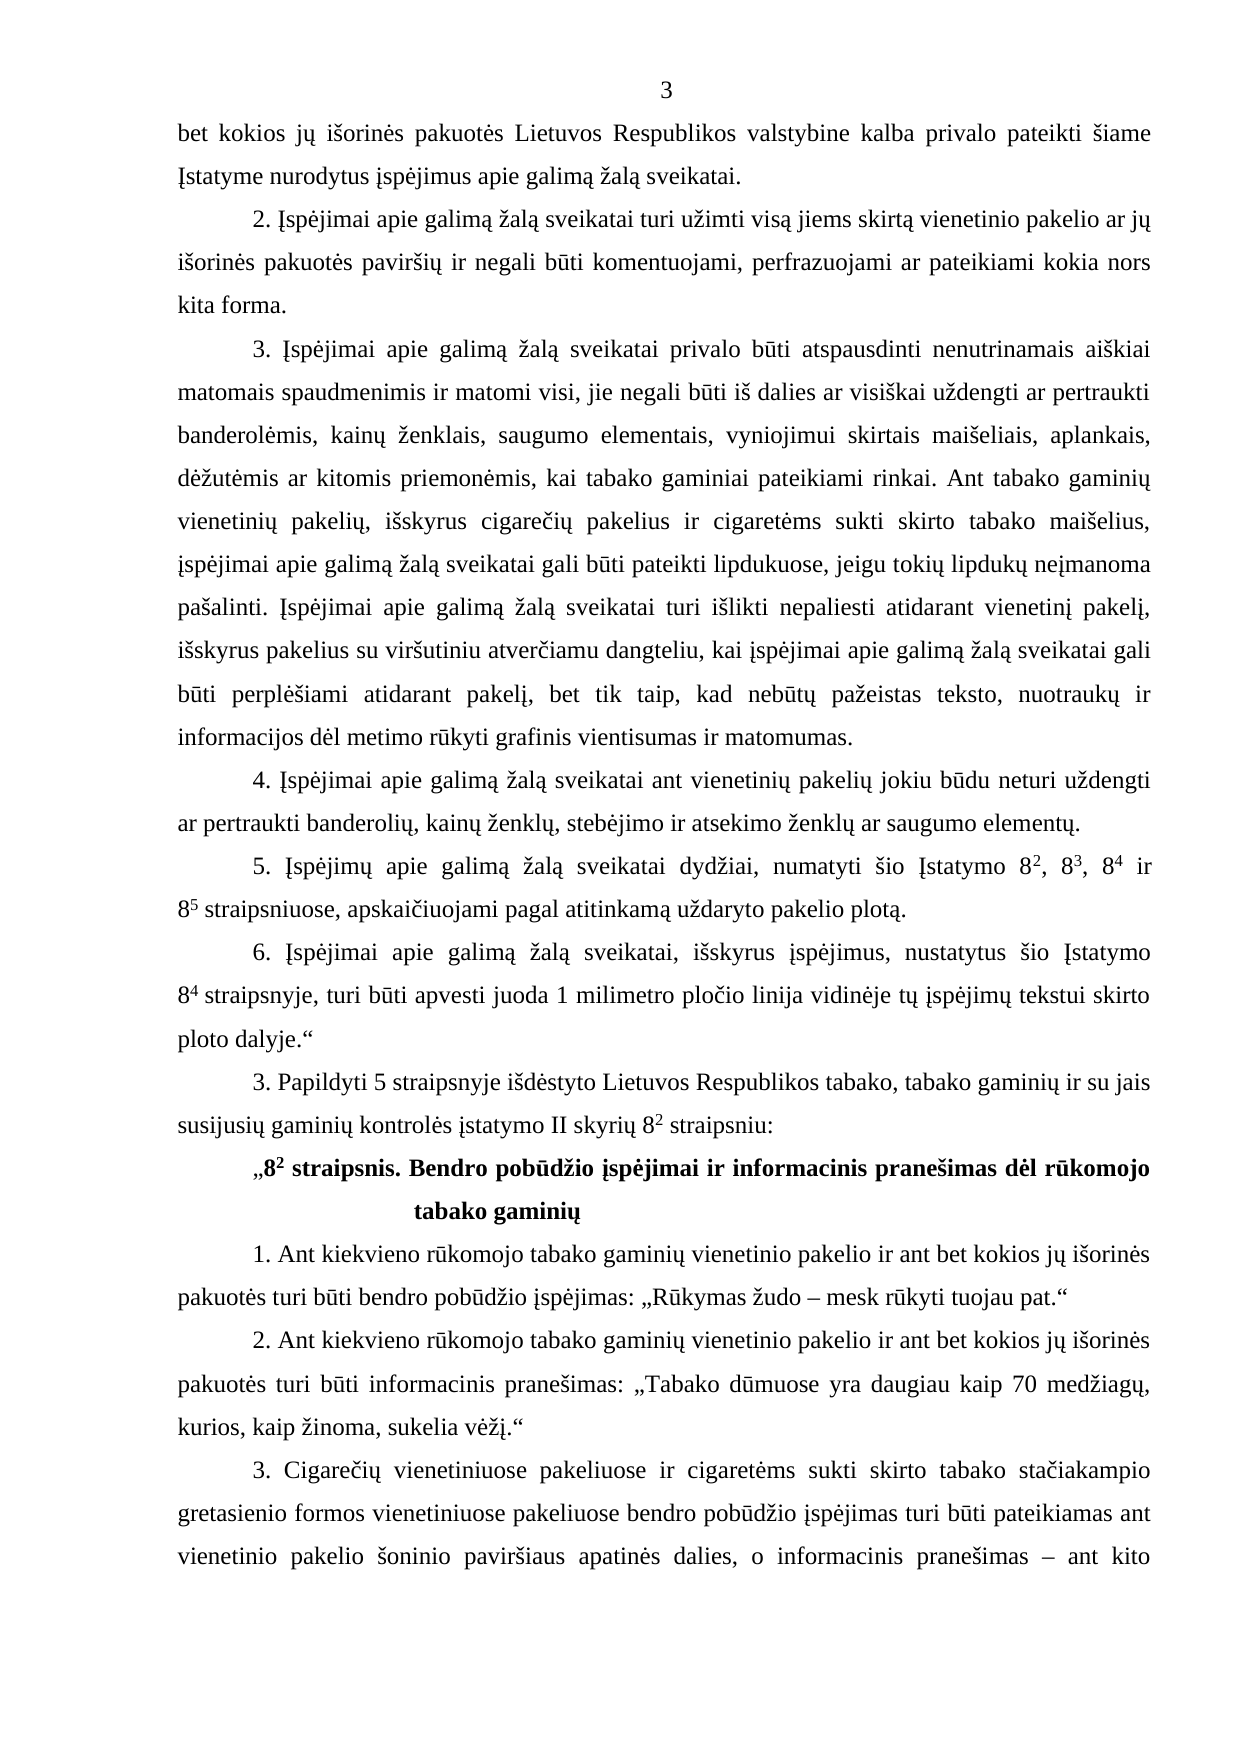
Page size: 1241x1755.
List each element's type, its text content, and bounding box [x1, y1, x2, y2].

text 4. Įspėjimai apie galimą žalą sveikatai ant vienetinių pakelių jokiu būdu neturi uždengti ar pertraukti banderolių, kainų ženklų, stebėjimo ir atsekimo ženklų ar saugumo elementų. [177, 765, 1152, 837]
text 5. Įspėjimų apie galimą žalą sveikatai dydžiai, numatyti šio Įstatymo 82, 83, 84 ir 85 straipsniuose, apskaičiuojami pagal atitinkamą uždaryto pakelio plotą. [177, 851, 1152, 923]
text 1. Ant kiekvieno rūkomojo tabako gaminių vienetinio pakelio ir ant bet kokios jų išorinės pakuotės turi būti bendro pobūdžio įspėjimas: „Rūkymas žudo – mesk rūkyti tuojau pat.“ [177, 1239, 1152, 1311]
text 3. Papildyti 5 straipsnyje išdėstyto Lietuvos Respublikos tabako, tabako gaminių ir su jais susijusių gaminių kontrolės įstatymo II skyrių 82 straipsniu: [177, 1067, 1152, 1139]
text „82 straipsnis. Bendro pobūdžio įspėjimai ir informacinis pranešimas dėl rūkomojo tabako gaminių [252, 1153, 1152, 1225]
text bet kokios jų išorinės pakuotės Lietuvos Respublikos valstybine kalba privalo pateikti šiame Įstatyme nurodytus įspėjimus apie galimą žalą sveikatai. [177, 118, 1152, 190]
text 2. Ant kiekvieno rūkomojo tabako gaminių vienetinio pakelio ir ant bet kokios jų išorinės pakuotės turi būti informacinis pranešimas: „Tabako dūmuose yra daugiau kaip 70 medžiagų, kurios, kaip žinoma, sukelia vėžį.“ [177, 1326, 1152, 1441]
text 6. Įspėjimai apie galimą žalą sveikatai, išskyrus įspėjimus, nustatytus šio Įstatymo 84 straipsnyje, turi būti apvesti juoda 1 milimetro pločio linija vidinėje tų įspėjimų tekstui skirto ploto dalyje.“ [177, 937, 1152, 1052]
text 3. Įspėjimai apie galimą žalą sveikatai privalo būti atspausdinti nenutrinamais aiškiai matomais spaudmenimis ir matomi visi, jie negali būti iš dalies ar visiškai uždengti ar pertraukti banderolėmis, kainų ženklais, saugumo elementais, vyniojimui skirtais maišeliais, aplankais, dėžutėmis ar kitomis priemonėmis, kai tabako gaminiai pateikiami rinkai. Ant tabako gaminių vienetinių pakelių, išskyrus cigarečių pakelius ir cigaretėms sukti skirto tabako maišelius, įspėjimai apie galimą žalą sveikatai gali būti pateikti lipdukuose, jeigu tokių lipdukų neįmanoma pašalinti. Įspėjimai apie galimą žalą sveikatai turi išlikti nepaliesti atidarant vienetinį pakelį, išskyrus pakelius su viršutiniu atverčiamu dangteliu, kai įspėjimai apie galimą žalą sveikatai gali būti perplėšiami atidarant pakelį, bet tik taip, kad nebūtų pažeistas teksto, nuotraukų ir informacijos dėl metimo rūkyti grafinis vientisumas ir matomumas. [177, 334, 1152, 751]
text 2. Įspėjimai apie galimą žalą sveikatai turi užimti visą jiems skirtą vienetinio pakelio ar jų išorinės pakuotės paviršių ir negali būti komentuojami, perfrazuojami ar pateikiami kokia nors kita forma. [177, 204, 1152, 319]
text 3. Cigarečių vienetiniuose pakeliuose ir cigaretėms sukti skirto tabako stačiakampio gretasienio formos vienetiniuose pakeliuose bendro pobūdžio įspėjimas turi būti pateikiamas ant vienetinio pakelio šoninio paviršiaus apatinės dalies, o informacinis pranešimas – ant kito [177, 1455, 1152, 1570]
